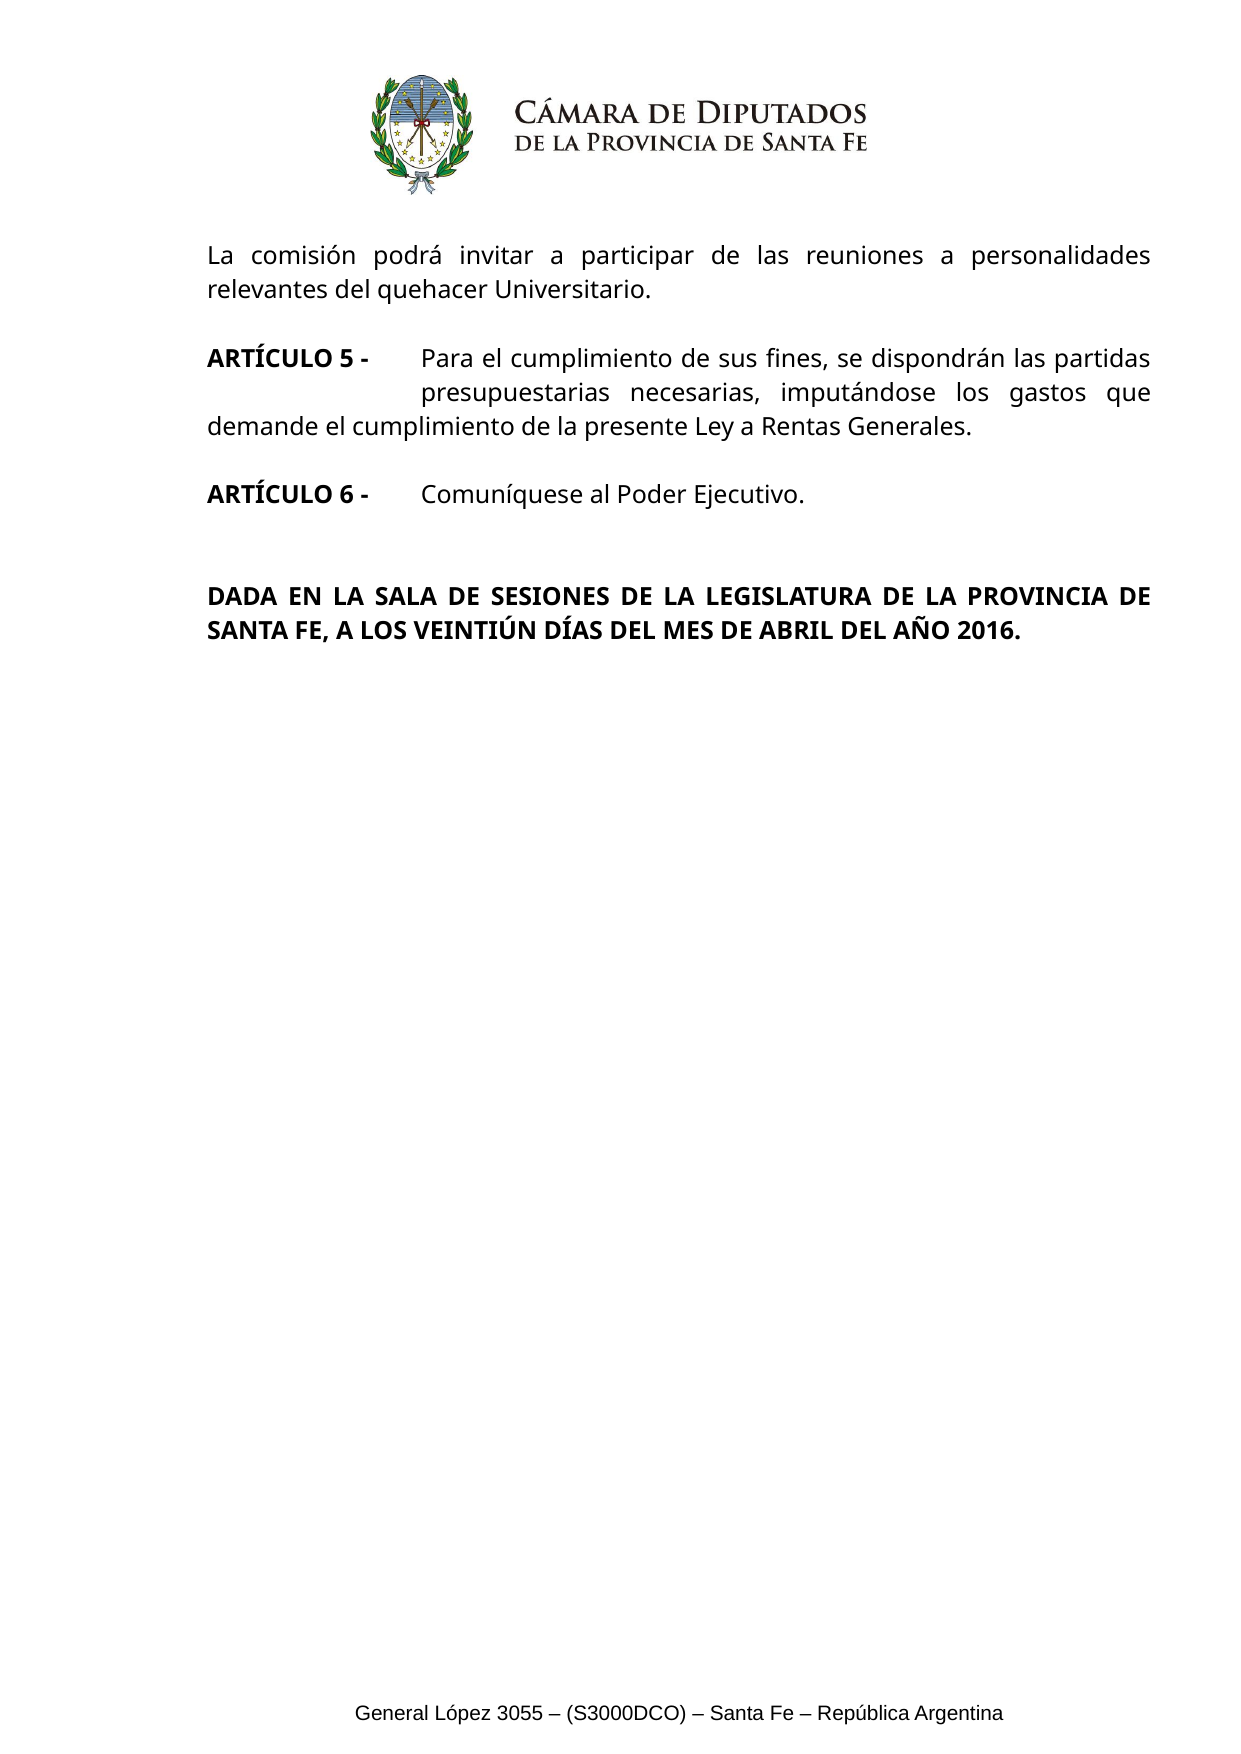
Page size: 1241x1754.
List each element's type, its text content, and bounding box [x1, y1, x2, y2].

table_header ARTÍCULO 5 - [207, 340, 421, 390]
table_header ARTÍCULO 6 - [207, 476, 421, 527]
picture [370, 75, 867, 199]
text Para el cumplimiento de sus fines, se dispondrán las partidas presupuestarias necesarias, imputándose los gastos que demande el cumplimiento de la presente Ley a Rentas Generales. [207, 340, 1152, 442]
text DADA EN LA SALA DE SESIONES DE LA LEGISLATURA DE LA PROVINCIA DE SANTA FE, A LOS VEINTIÚN DÍAS DEL MES DE ABRIL DEL AÑO 2016. [207, 579, 1152, 647]
text La comisión podrá invitar a participar de las reuniones a personalidades relevantes del quehacer Universitario. [207, 238, 1152, 306]
text Comuníquese al Poder Ejecutivo. [421, 476, 1152, 511]
